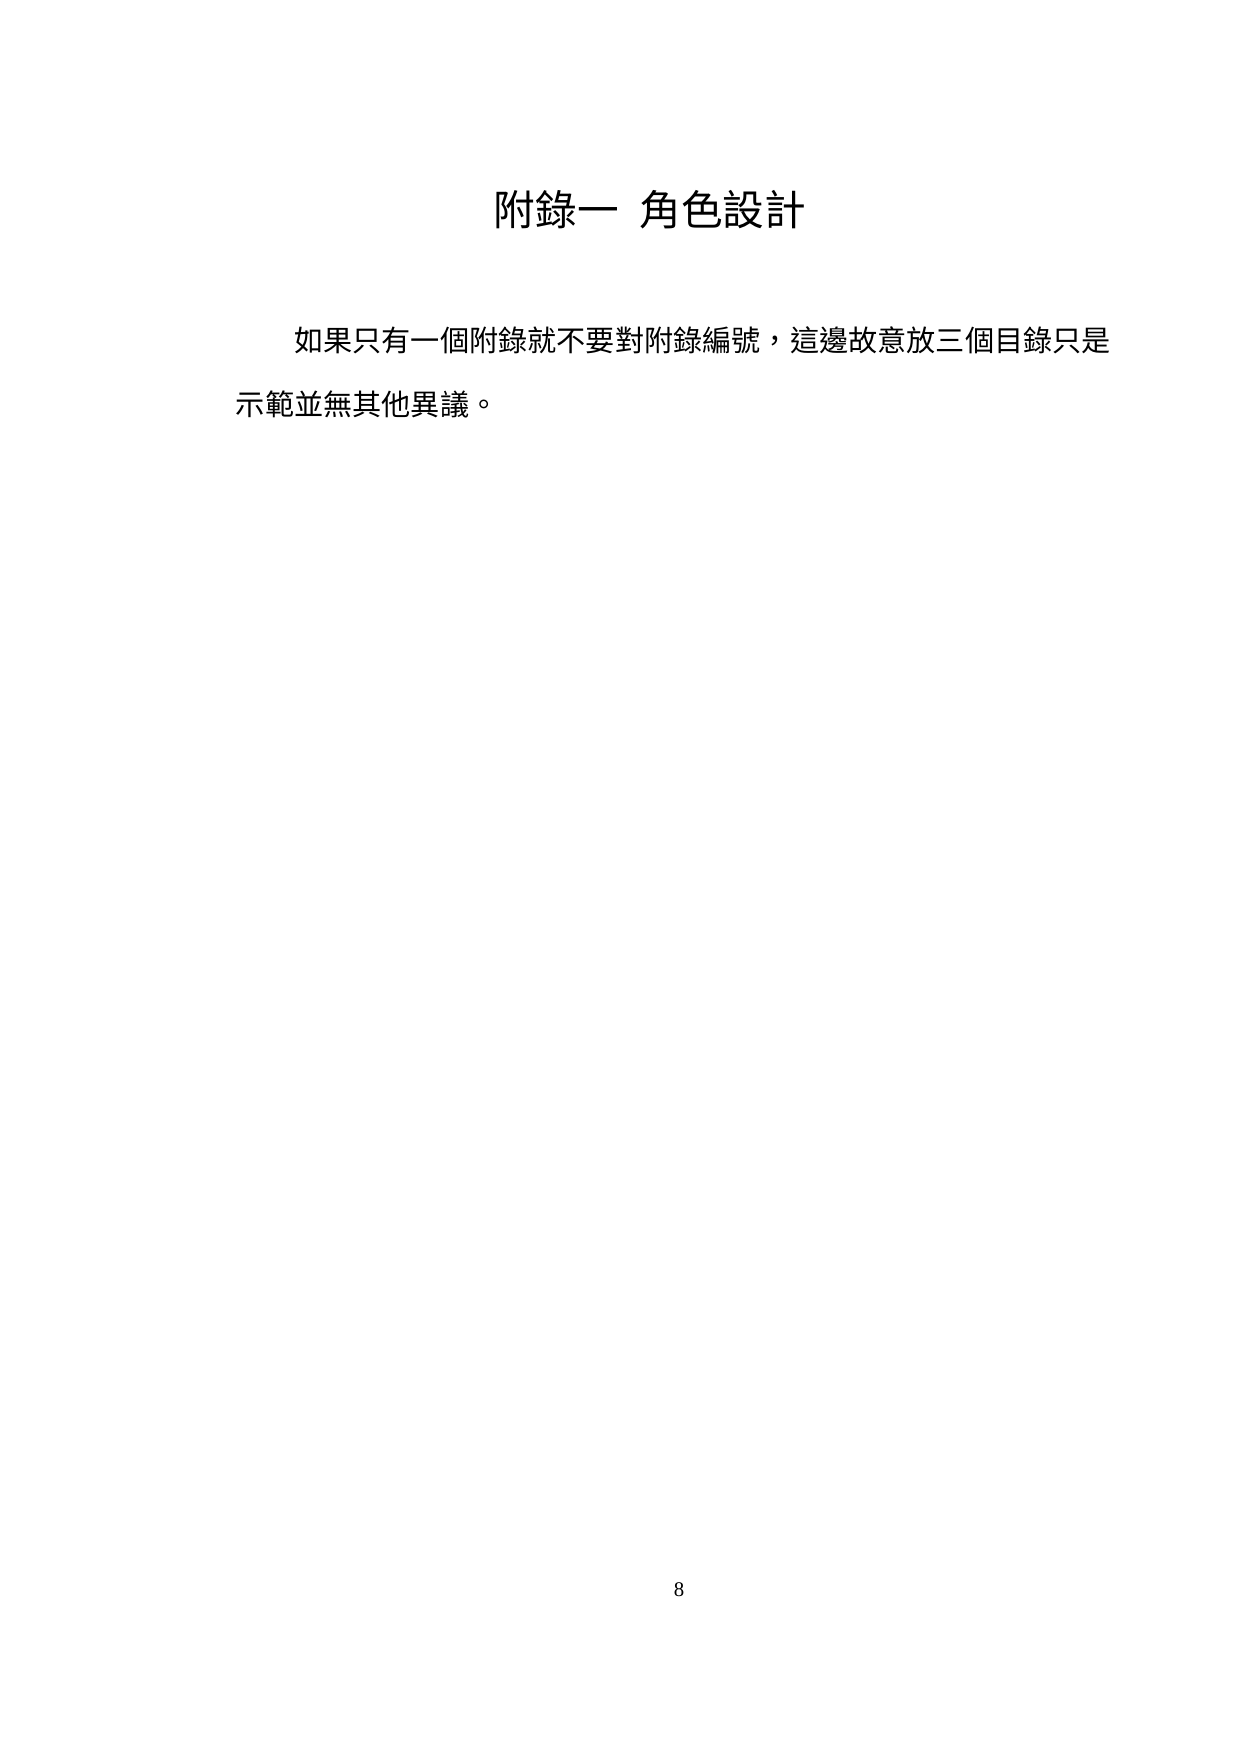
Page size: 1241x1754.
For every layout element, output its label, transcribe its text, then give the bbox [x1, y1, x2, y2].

text 如果只有一個附錄就不要對附錄編號，這邊故意放三個目錄只是示範並無其他異議。 [236, 318, 1122, 424]
subtitle 附錄一 角色設計 [177, 177, 1122, 237]
